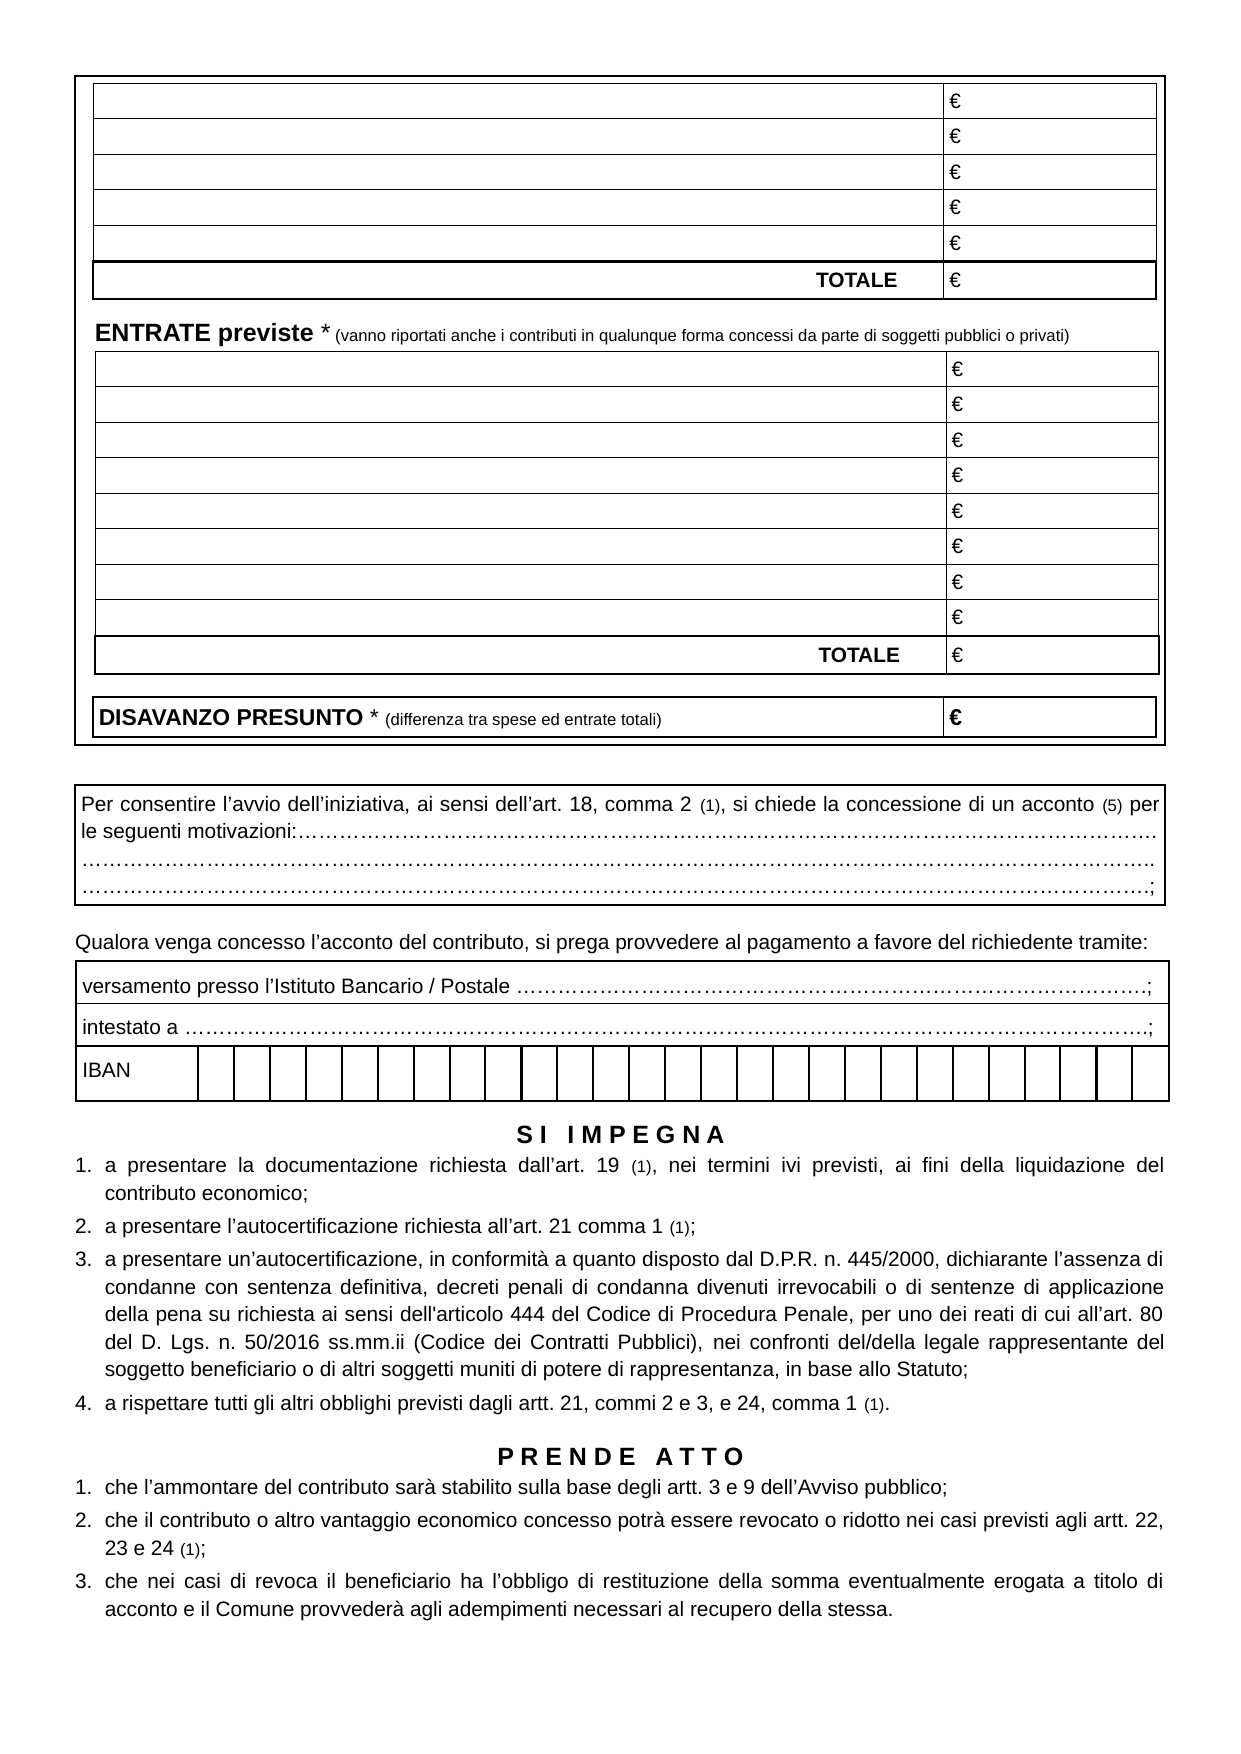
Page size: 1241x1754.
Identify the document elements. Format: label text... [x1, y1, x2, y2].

table_cell [271, 1047, 305, 1100]
table_header versamento presso l’Istituto Bancario / Postale ……………………………………………………………………………….; [77, 962, 1168, 1003]
table_cell € [944, 190, 1156, 225]
table_cell [630, 1047, 664, 1100]
table_cell [343, 1047, 377, 1100]
table_cell intestato a ………………………………………………………………………………………………………………………….; [77, 1004, 1168, 1044]
table_cell [96, 423, 946, 457]
table_cell [666, 1047, 700, 1100]
table_cell € [944, 84, 1156, 118]
table_header ENTRATE previste * (vanno riportati anche i contributi in qualunque forma concessi da parte di soggetti pubblici o privati) [76, 77, 1164, 744]
text Qualora venga concesso l’acconto del contributo, si prega provvedere al pagamento a favore del richiedente tramite: [75, 930, 1165, 954]
table_cell IBAN [77, 1047, 197, 1100]
table_cell [1061, 1047, 1095, 1100]
list che il contributo o altro vantaggio economico concesso potrà essere revocato o ridotto nei casi previsti agli artt. 22, 23 e 24 (1); [75, 1508, 1165, 1560]
table_cell [379, 1047, 413, 1100]
table_cell [558, 1047, 592, 1100]
table_cell [94, 119, 943, 154]
table_cell [810, 1047, 844, 1100]
table_header € [944, 698, 1155, 736]
list a rispettare tutti gli altri obblighi previsti dagli artt. 21, commi 2 e 3, e 24, comma 1 (1). [75, 1391, 1165, 1414]
table_cell € [947, 458, 1158, 493]
list a presentare l’autocertificazione richiesta all’art. 21 comma 1 (1); [75, 1214, 1165, 1238]
table_cell [96, 565, 946, 599]
list a presentare un’autocertificazione, in conformità a quanto disposto dal D.P.R. n. 445/2000, dichiarante l’assenza di condanne con sentenza definitiva, decreti penali di condanna divenuti irrevocabili o di sentenze di applicazione della pena su richiesta ai sensi dell'articolo 444 del Codice di Procedura Penale, per uno dei reati di cui all’art. 80 del D. Lgs. n. 50/2016 ss.mm.ii (Codice dei Contratti Pubblici), nei confronti del/della legale rappresentante del soggetto beneficiario o di altri soggetti muniti di potere di rappresentanza, in base allo Statuto; [75, 1247, 1165, 1381]
table_cell [451, 1047, 484, 1100]
table_cell [199, 1047, 233, 1100]
table_cell TOTALE [96, 637, 946, 672]
table_cell [594, 1047, 628, 1100]
table_cell € [947, 529, 1158, 564]
table_cell € [947, 387, 1158, 422]
text S I I M P E G N A [75, 1120, 1165, 1148]
table_cell [235, 1047, 269, 1100]
table_cell € [944, 155, 1156, 189]
table_cell € [947, 494, 1158, 528]
table_cell [307, 1047, 341, 1100]
table_cell [94, 226, 943, 260]
table_cell [1026, 1047, 1059, 1100]
list che l’ammontare del contributo sarà stabilito sulla base degli artt. 3 e 9 dell’Avviso pubblico; [75, 1475, 1165, 1499]
list che nei casi di revoca il beneficiario ha l’obbligo di restituzione della somma eventualmente erogata a titolo di acconto e il Comune provvederà agli adempimenti necessari al recupero della stessa. [75, 1569, 1165, 1621]
list a presentare la documentazione richiesta dall’art. 19 (1), nei termini ivi previsti, ai fini della liquidazione del contributo economico; [75, 1153, 1165, 1204]
table_header € [947, 352, 1158, 386]
table_cell [954, 1047, 988, 1100]
table_cell [96, 494, 946, 528]
table_cell [1098, 1047, 1131, 1100]
table_cell € [944, 226, 1156, 260]
table_cell [94, 84, 943, 118]
table_cell € [947, 565, 1158, 599]
table_cell € [944, 119, 1156, 154]
table_cell [774, 1047, 808, 1100]
table_cell [523, 1047, 556, 1100]
table_header DISAVANZO PRESUNTO * (differenza tra spese ed entrate totali) [94, 698, 943, 736]
table_cell [96, 387, 946, 422]
table_cell [918, 1047, 952, 1100]
table_cell € [947, 600, 1158, 635]
table_cell [846, 1047, 880, 1100]
table_cell € [947, 423, 1158, 457]
table_header Per consentire l’avvio dell’iniziativa, ai sensi dell’art. 18, comma 2 (1), si chiede la concessione di un acconto (5) per le seguenti motivazioni:……………………………………………………………………………………………………………. ……………………………………………………………………………………………………………………………………….. ……………………………………………………………………………………………………………………………………….; [76, 786, 1164, 904]
table_cell [1133, 1047, 1168, 1100]
table_cell TOTALE [94, 263, 943, 298]
table_cell [96, 458, 946, 493]
table_cell [94, 190, 943, 225]
table_cell [486, 1047, 520, 1100]
table_cell [990, 1047, 1024, 1100]
table_cell [882, 1047, 916, 1100]
table_cell [415, 1047, 449, 1100]
table_cell [94, 155, 943, 189]
table_cell [96, 600, 946, 635]
table_cell € [947, 637, 1158, 672]
table_header [96, 352, 946, 386]
table_cell € [944, 263, 1155, 298]
text P R E N D E A T T O [75, 1442, 1165, 1471]
table_cell [96, 529, 946, 564]
table_cell [702, 1047, 736, 1100]
table_cell [738, 1047, 772, 1100]
